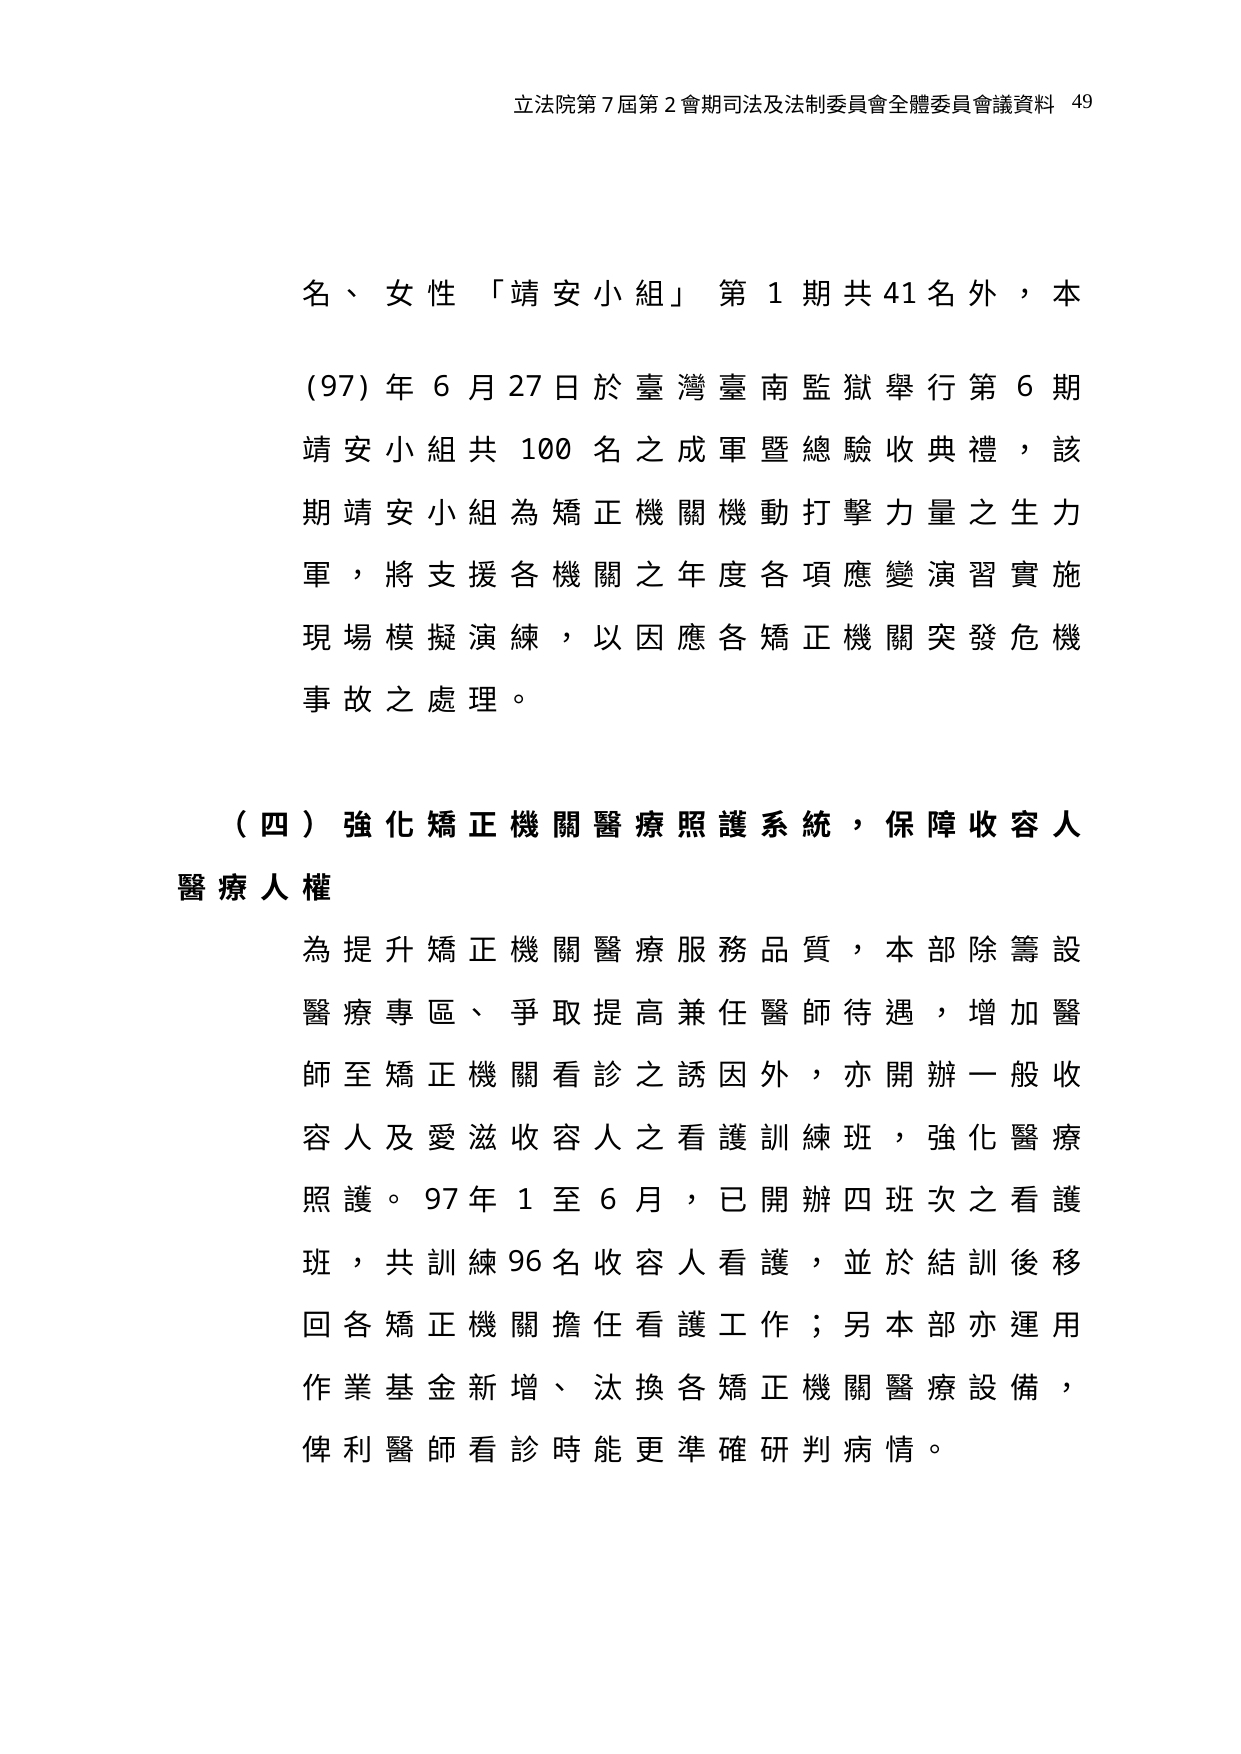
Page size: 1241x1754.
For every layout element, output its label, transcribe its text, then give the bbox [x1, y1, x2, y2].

text （四）強化矯正機關醫療照護系統，保障收容人醫療人權 [171, 781, 1087, 906]
text 名、女性「靖安小組」第1期共41名外，本(97)年6月27日於臺灣臺南監獄舉行第6期靖安小組共100名之成軍暨總驗收典禮，該期靖安小組為矯正機關機動打擊力量之生力軍，將支援各機關之年度各項應變演習實施現場模擬演練，以因應各矯正機關突發危機事故之處理。 [287, 219, 1087, 719]
text 為提升矯正機關醫療服務品質，本部除籌設醫療專區、爭取提高兼任醫師待遇，增加醫師至矯正機關看診之誘因外，亦開辦一般收容人及愛滋收容人之看護訓練班，強化醫療照護。97年1至6月，已開辦四班次之看護班，共訓練96名收容人看護，並於結訓後移回各矯正機關擔任看護工作；另本部亦運用作業基金新增、汰換各矯正機關醫療設備，俾利醫師看診時能更準確研判病情。 [287, 906, 1087, 1469]
